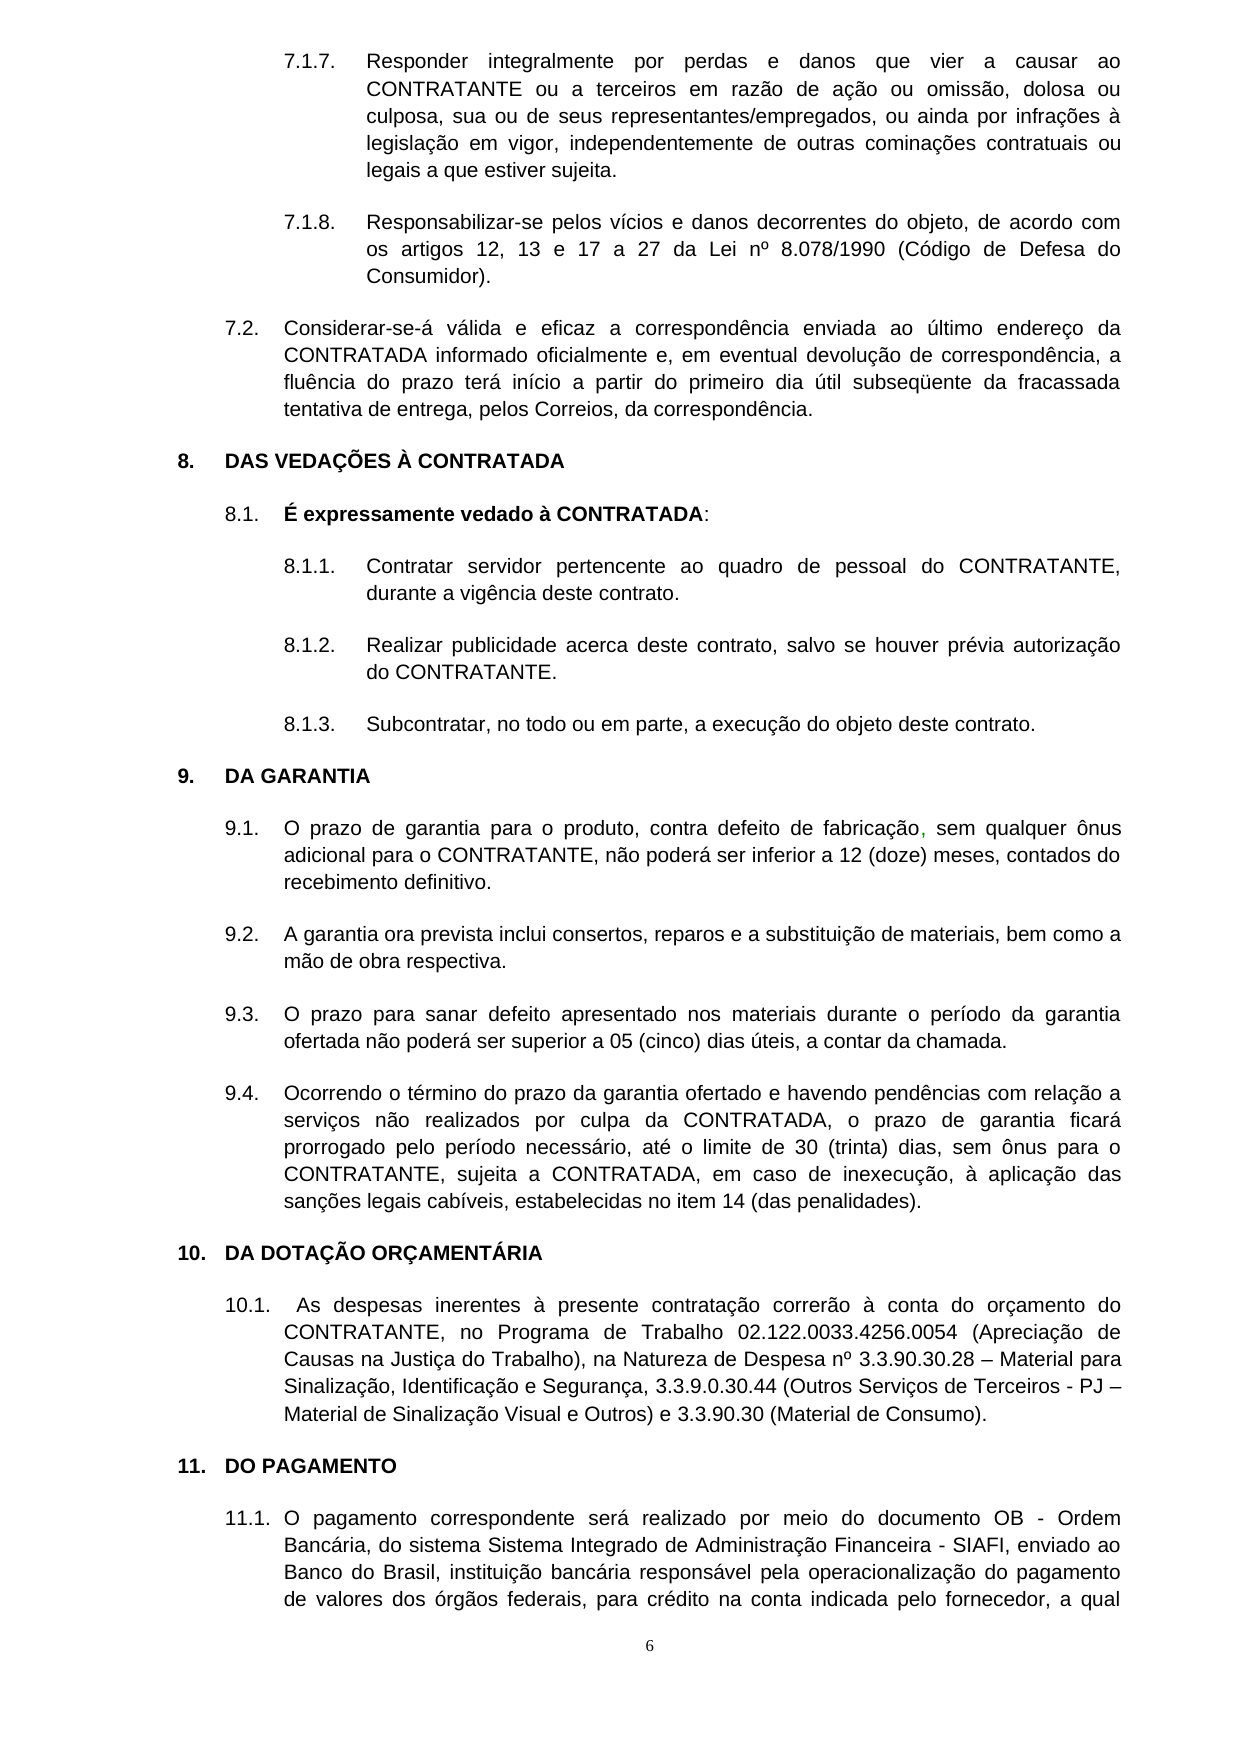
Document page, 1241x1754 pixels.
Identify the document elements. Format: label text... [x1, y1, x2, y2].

list DA DOTAÇÃO ORÇAMENTÁRIA [177, 1239, 1122, 1266]
list DA GARANTIA [177, 762, 1122, 789]
list Responsabilizar-se pelos vícios e danos decorrentes do objeto, de acordo com os artigos 12, 13 e 17 a 27 da Lei nº 8.078/1990 (Código de Defesa do Consumidor). [283, 208, 1122, 289]
list O prazo de garantia para o produto, contra defeito de fabricação, sem qualquer ônus adicional para o CONTRATANTE, não poderá ser inferior a 12 (doze) meses, contados do recebimento definitivo. [224, 814, 1122, 895]
list As despesas inerentes à presente contratação correrão à conta do orçamento do CONTRATANTE, no Programa de Trabalho 02.122.0033.4256.0054 (Apreciação de Causas na Justiça do Trabalho), na Natureza de Despesa nº 3.3.90.30.28 – Material para Sinalização, Identificação e Segurança, 3.3.9.0.30.44 (Outros Serviços de Terceiros - PJ – Material de Sinalização Visual e Outros) e 3.3.90.30 (Material de Consumo). [224, 1291, 1122, 1426]
list Considerar-se-á válida e eficaz a correspondência enviada ao último endereço da CONTRATADA informado oficialmente e, em eventual devolução de correspondência, a fluência do prazo terá início a partir do primeiro dia útil subseqüente da fracassada tentativa de entrega, pelos Correios, da correspondência. [224, 314, 1122, 422]
list A garantia ora prevista inclui consertos, reparos e a substituição de materiais, bem como a mão de obra respectiva. [224, 920, 1122, 974]
list DO PAGAMENTO [177, 1451, 1122, 1478]
list É expressamente vedado à CONTRATADA: [224, 499, 1122, 526]
list Subcontratar, no todo ou em parte, a execução do objeto deste contrato. [283, 710, 1122, 737]
list Ocorrendo o término do prazo da garantia ofertado e havendo pendências com relação a serviços não realizados por culpa da CONTRATADA, o prazo de garantia ficará prorrogado pelo período necessário, até o limite de 30 (trinta) dias, sem ônus para o CONTRATANTE, sujeita a CONTRATADA, em caso de inexecução, à aplicação das sanções legais cabíveis, estabelecidas no item 14 (das penalidades). [224, 1078, 1122, 1214]
list Realizar publicidade acerca deste contrato, salvo se houver prévia autorização do CONTRATANTE. [283, 631, 1122, 685]
list O prazo para sanar defeito apresentado nos materiais durante o período da garantia ofertada não poderá ser superior a 05 (cinco) dias úteis, a contar da chamada. [224, 999, 1122, 1053]
list O pagamento correspondente será realizado por meio do documento OB - Ordem Bancária, do sistema Sistema Integrado de Administração Financeira - SIAFI, enviado ao Banco do Brasil, instituição bancária responsável pela operacionalização do pagamento de valores dos órgãos federais, para crédito na conta indicada pelo fornecedor, a qual [224, 1503, 1122, 1612]
list Contratar servidor pertencente ao quadro de pessoal do CONTRATANTE, durante a vigência deste contrato. [283, 551, 1122, 606]
list DAS VEDAÇÕES À CONTRATADA [177, 447, 1122, 474]
list Responder integralmente por perdas e danos que vier a causar ao CONTRATANTE ou a terceiros em razão de ação ou omissão, dolosa ou culposa, sua ou de seus representantes/empregados, ou ainda por infrações à legislação em vigor, independentemente de outras cominações contratuais ou legais a que estiver sujeita. [283, 47, 1122, 183]
